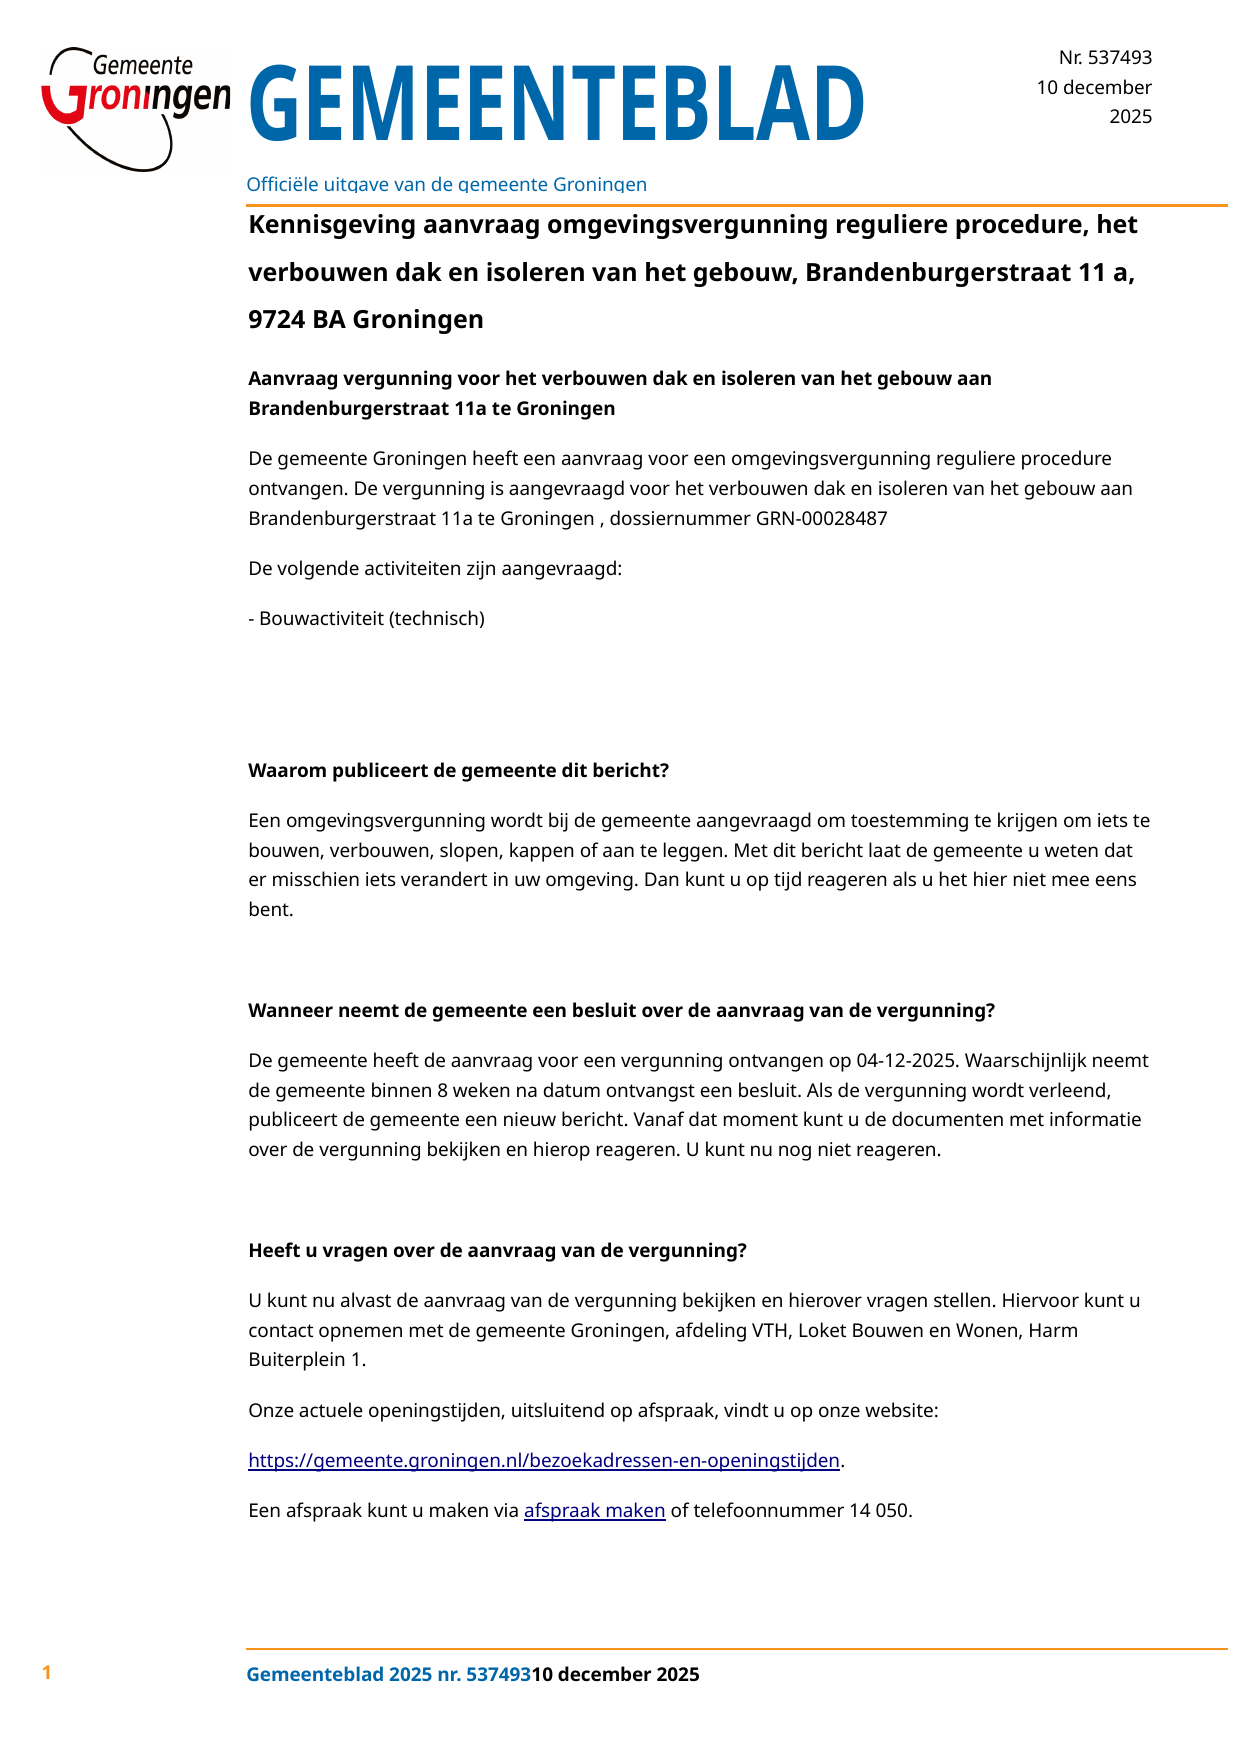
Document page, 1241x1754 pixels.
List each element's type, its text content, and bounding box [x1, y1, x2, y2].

text Heeft u vragen over de aanvraag van de vergunning? [248, 1237, 1152, 1262]
text Een omgevingsvergunning wordt bij de gemeente aangevraagd om toestemming te krijgen om iets te bouwen, verbouwen, slopen, kappen of aan te leggen. Met dit bericht laat de gemeente u weten dat er misschien iets verandert in uw omgeving. Dan kunt u op tijd reageren als u het hier niet mee eens bent. [248, 807, 1152, 922]
text U kunt nu alvast de aanvraag van de vergunning bekijken en hierover vragen stellen. Hiervoor kunt u contact opnemen met de gemeente Groningen, afdeling VTH, Loket Bouwen en Wonen, Harm Buiterplein 1. [248, 1287, 1152, 1372]
text De volgende activiteiten zijn aangevraagd: [248, 555, 1152, 581]
text https://gemeente.groningen.nl/bezoekadressen-en-openingstijden. [248, 1447, 1152, 1473]
picture [41, 47, 231, 172]
text De gemeente Groningen heeft een aanvraag voor een omgevingsvergunning reguliere procedure ontvangen. De vergunning is aangevraagd voor het verbouwen dak en isoleren van het gebouw aan Brandenburgerstraat 11a te Groningen , dossiernummer GRN-00028487 [248, 446, 1152, 530]
text Onze actuele openingstijden, uitsluitend op afspraak, vindt u op onze website: [248, 1397, 1152, 1422]
text Waarom publiceert de gemeente dit bericht? [248, 757, 1152, 782]
text - Bouwactiviteit (technisch) [248, 606, 1152, 631]
text Aanvraag vergunning voor het verbouwen dak en isoleren van het gebouw aan Brandenburgerstraat 11a te Groningen [248, 366, 1152, 421]
text De gemeente heeft de aanvraag voor een vergunning ontvangen op 04-12-2025. Waarschijnlijk neemt de gemeente binnen 8 weken na datum ontvangst een besluit. Als de vergunning wordt verleend, publiceert de gemeente een nieuw bericht. Vanaf dat moment kunt u de documenten met informatie over de vergunning bekijken en hierop reageren. U kunt nu nog niet reageren. [248, 1047, 1152, 1162]
text Een afspraak kunt u maken via afspraak maken of telefoonnummer 14 050. [248, 1498, 1152, 1523]
text Wanneer neemt de gemeente een besluit over de aanvraag van de vergunning? [248, 997, 1152, 1022]
text Kennisgeving aanvraag omgevingsvergunning reguliere procedure, het verbouwen dak en isoleren van het gebouw, Brandenburgerstraat 11 a, 9724 BA Groningen [248, 207, 1152, 336]
